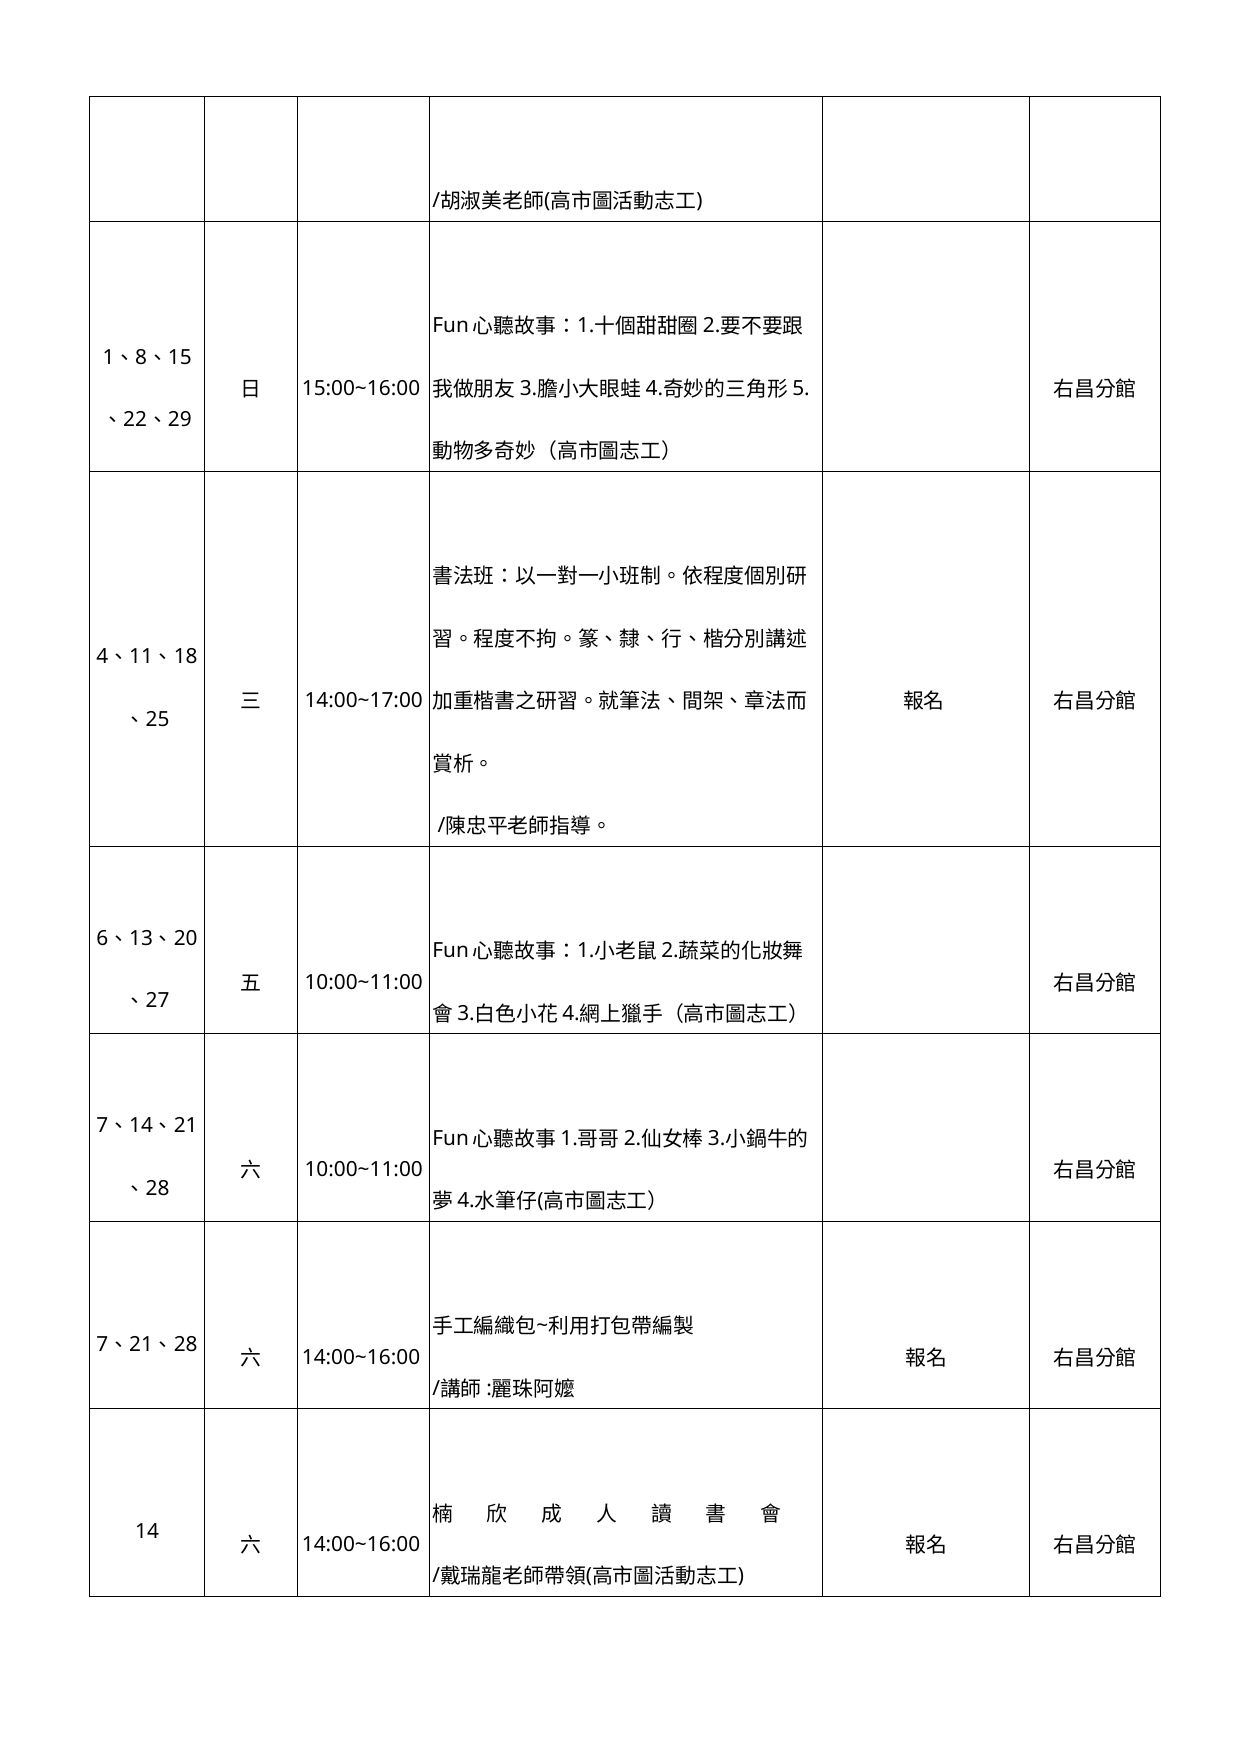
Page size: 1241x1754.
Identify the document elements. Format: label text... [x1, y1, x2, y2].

table_cell 六 [205, 1222, 297, 1408]
table_cell 右昌分館 [1030, 1034, 1160, 1221]
table_cell 報名 [823, 1409, 1029, 1596]
table_cell 7、21、28 [90, 1222, 204, 1408]
table_cell 手工編織包~利用打包帶編製 /講師 :麗珠阿嬤 [430, 1222, 822, 1408]
table_cell 報名 [823, 472, 1029, 846]
table_cell 日 [205, 222, 297, 471]
table_cell 六 [205, 1034, 297, 1221]
table_cell 五 [205, 847, 297, 1033]
table_cell 14:00~17:00 [298, 472, 429, 846]
table_cell 右昌分館 [1030, 1409, 1160, 1596]
table_cell /胡淑美老師(高市圖活動志工) [430, 97, 822, 221]
table_cell [90, 97, 204, 221]
table_cell [823, 97, 1029, 221]
table_cell 4、11、18、25 [90, 472, 204, 846]
table_cell [1030, 97, 1160, 221]
table_cell 1、8、15、22、29 [90, 222, 204, 471]
table_cell [823, 222, 1029, 471]
table_cell 14:00~16:00 [298, 1409, 429, 1596]
table_cell [823, 1034, 1029, 1221]
table_cell 14:00~16:00 [298, 1222, 429, 1408]
table_cell 書法班：以一對一小班制。依程度個別研習。程度不拘。篆、隸、行、楷分別講述加重楷書之研習。就筆法、間架、章法而賞析。 /陳忠平老師指導。 [430, 472, 822, 846]
table_cell [298, 97, 429, 221]
table_cell Fun心聽故事1.哥哥2.仙女棒3.小鍋牛的夢4.水筆仔(高市圖志工） [430, 1034, 822, 1221]
table_cell 三 [205, 472, 297, 846]
table_cell 右昌分館 [1030, 472, 1160, 846]
table_cell [205, 97, 297, 221]
table_cell 楠欣成人讀書會 /戴瑞龍老師帶領(高市圖活動志工) [430, 1409, 822, 1596]
table_cell 14 [90, 1409, 204, 1596]
table_cell [823, 847, 1029, 1033]
table_cell 六 [205, 1409, 297, 1596]
table_cell 右昌分館 [1030, 222, 1160, 471]
table_cell 右昌分館 [1030, 1222, 1160, 1408]
table_cell 10:00~11:00 [298, 847, 429, 1033]
table_cell Fun心聽故事：1.小老鼠2.蔬菜的化妝舞會3.白色小花4.網上獵手（高市圖志工） [430, 847, 822, 1033]
table_cell 10:00~11:00 [298, 1034, 429, 1221]
table_cell Fun心聽故事：1.十個甜甜圈2.要不要跟我做朋友3.膽小大眼蛙4.奇妙的三角形5.動物多奇妙（高市圖志工） [430, 222, 822, 471]
table_cell 報名 [823, 1222, 1029, 1408]
table_cell 右昌分館 [1030, 847, 1160, 1033]
table_cell 15:00~16:00 [298, 222, 429, 471]
table_cell 7、14、21、28 [90, 1034, 204, 1221]
table_cell 6、13、20、27 [90, 847, 204, 1033]
